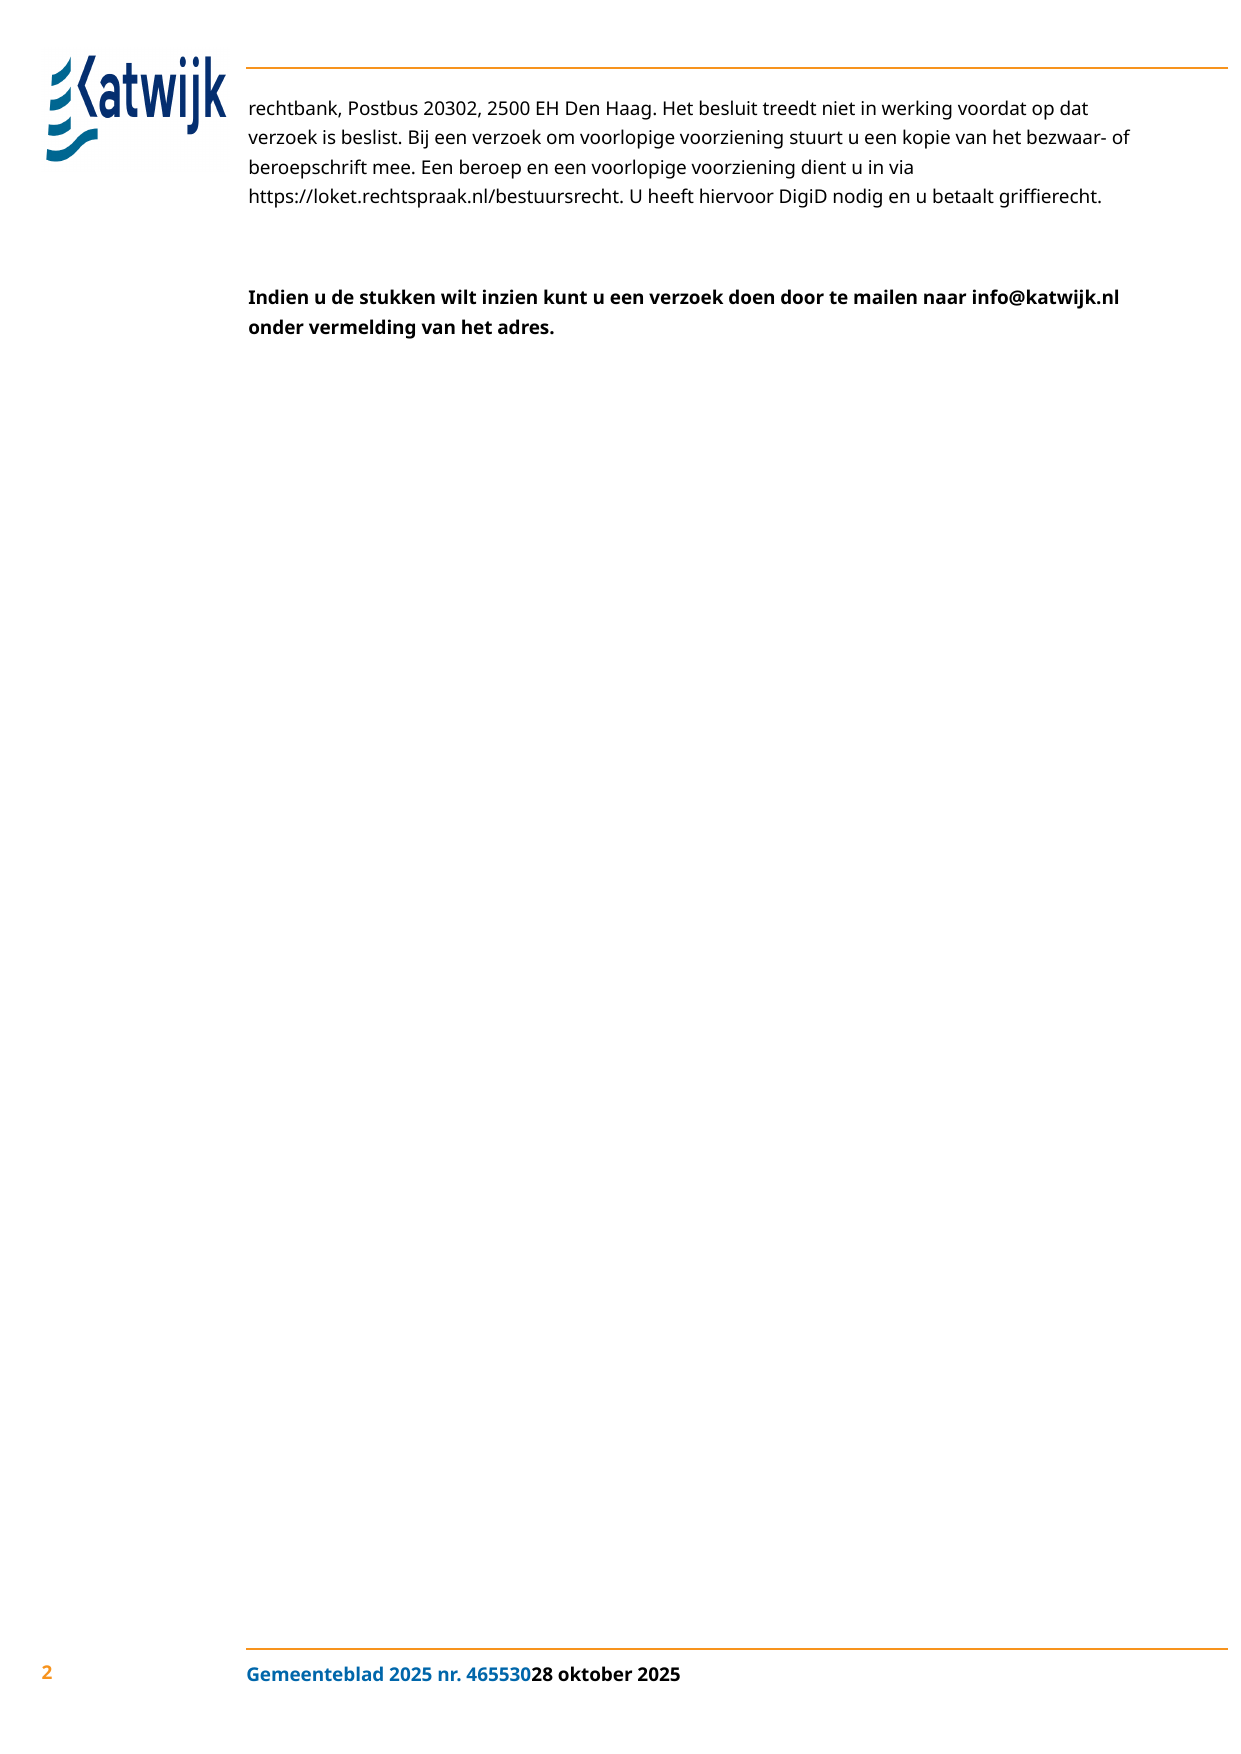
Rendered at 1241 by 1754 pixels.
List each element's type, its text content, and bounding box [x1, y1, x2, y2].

picture [41, 47, 231, 172]
text Indien u de stukken wilt inzien kunt u een verzoek doen door te mailen naar info@katwijk.nl onder vermelding van het adres. [248, 284, 1152, 340]
text rechtbank, Postbus 20302, 2500 EH Den Haag. Het besluit treedt niet in werking voordat op dat verzoek is beslist. Bij een verzoek om voorlopige voorziening stuurt u een kopie van het bezwaar- of beroepschrift mee. Een beroep en een voorlopige voorziening dient u in via https://loket.rechtspraak.nl/bestuursrecht. U heeft hiervoor DigiD nodig en u betaalt griffierecht. [248, 95, 1152, 209]
